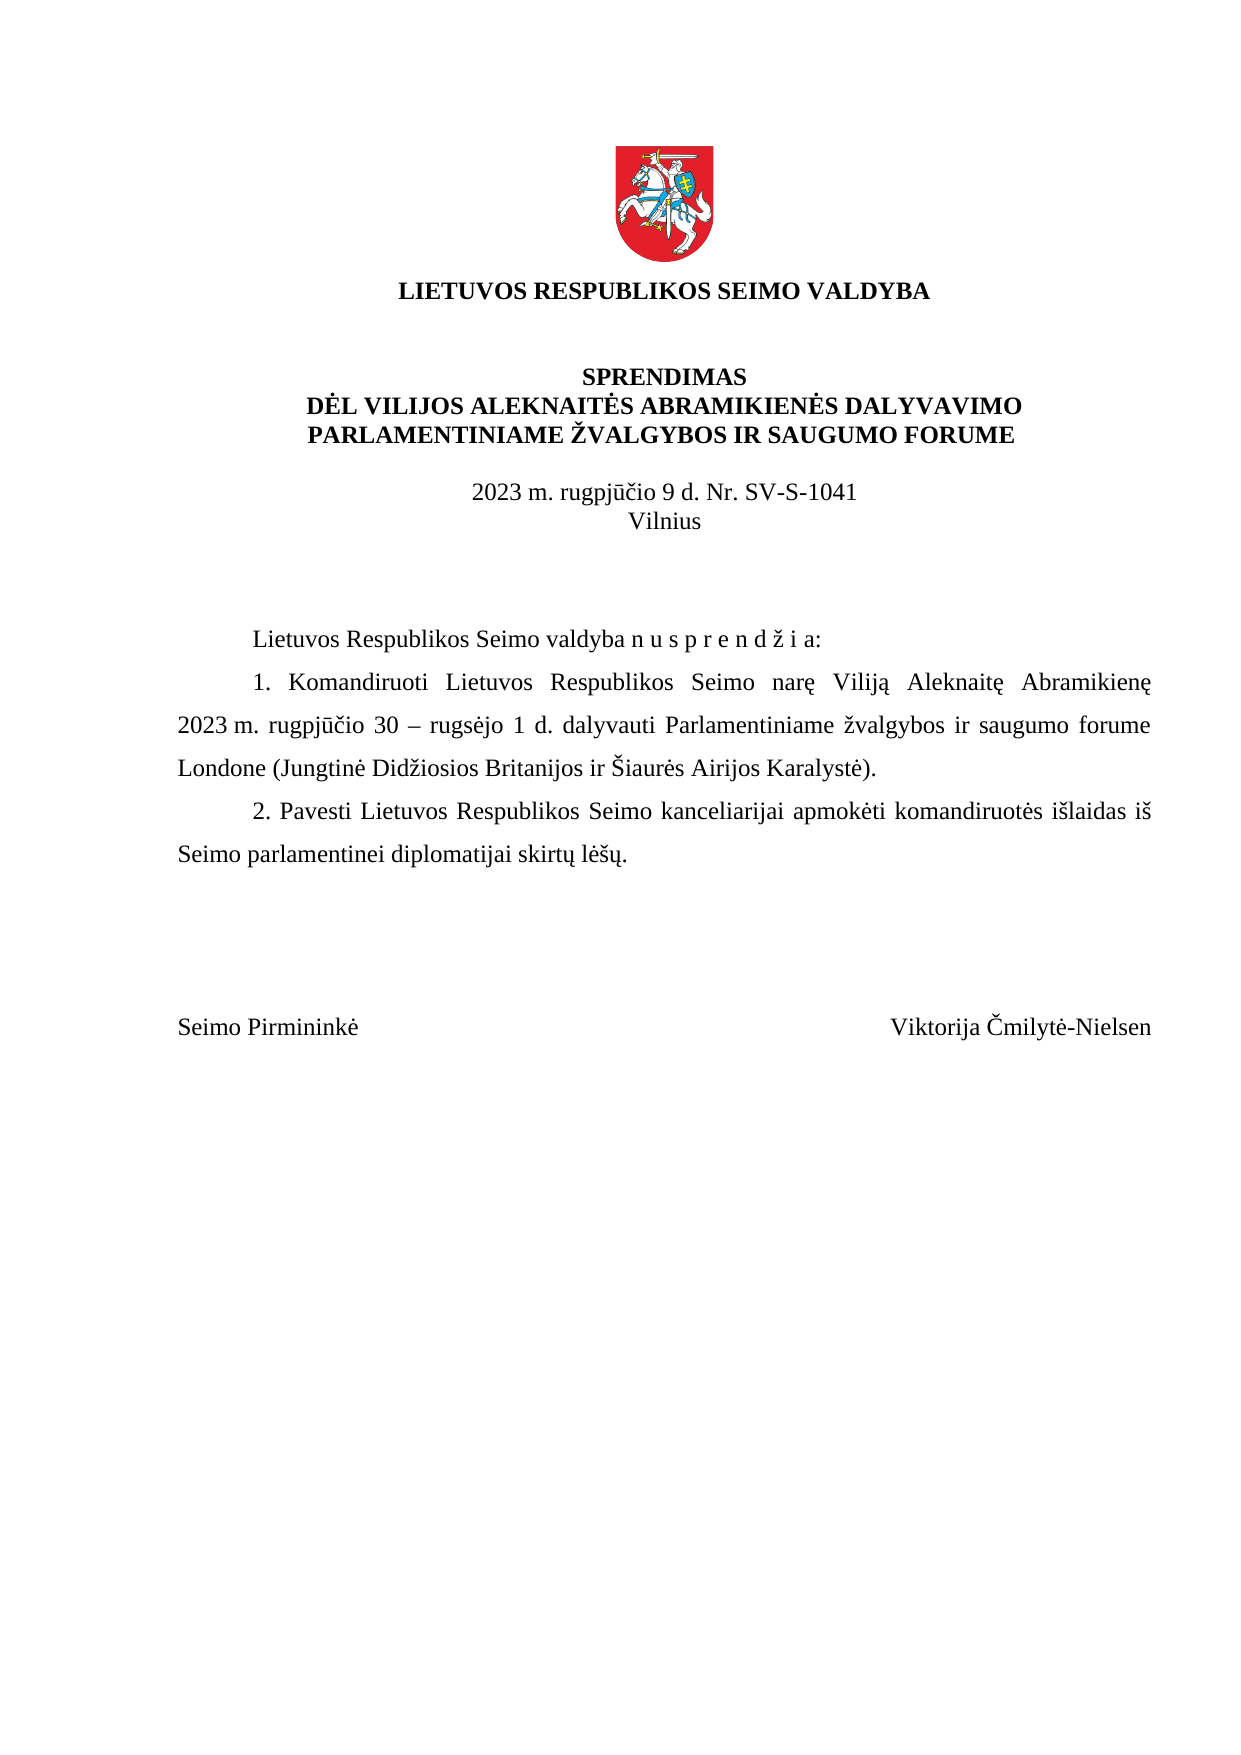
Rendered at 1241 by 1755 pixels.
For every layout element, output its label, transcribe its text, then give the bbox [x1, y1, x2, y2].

text Vilnius [177, 506, 1152, 535]
text SPRENDIMAS [177, 362, 1152, 391]
text Seimo Pirmininkė Viktorija Čmilytė-Nielsen [177, 1012, 1152, 1041]
text Lietuvos Respublikos Seimo valdyba nusprendžia: [177, 624, 1152, 653]
text 1. Komandiruoti Lietuvos Respublikos Seimo narę Viliją Aleknaitę Abramikienę 2023 m. rugpjūčio 30 – rugsėjo 1 d. dalyvauti Parlamentiniame žvalgybos ir saugumo forume Londone (Jungtinė Didžiosios Britanijos ir Šiaurės Airijos Karalystė). [177, 667, 1152, 782]
text DĖL VILIJOS ALEKNAITĖS ABRAMIKIENĖS DALYVAVIMO PARLAMENTINIAME ŽVALGYBOS IR SAUGUMO FORUME [177, 391, 1152, 448]
text 2. Pavesti Lietuvos Respublikos Seimo kanceliarijai apmokėti komandiruotės išlaidas iš Seimo parlamentinei diplomatijai skirtų lėšų. [177, 796, 1152, 868]
text 2023 m. rugpjūčio 9 d. Nr. SV-S-1041 [177, 477, 1152, 506]
text LIETUVOS RESPUBLIKOS SEIMO VALDYBA [177, 276, 1152, 305]
